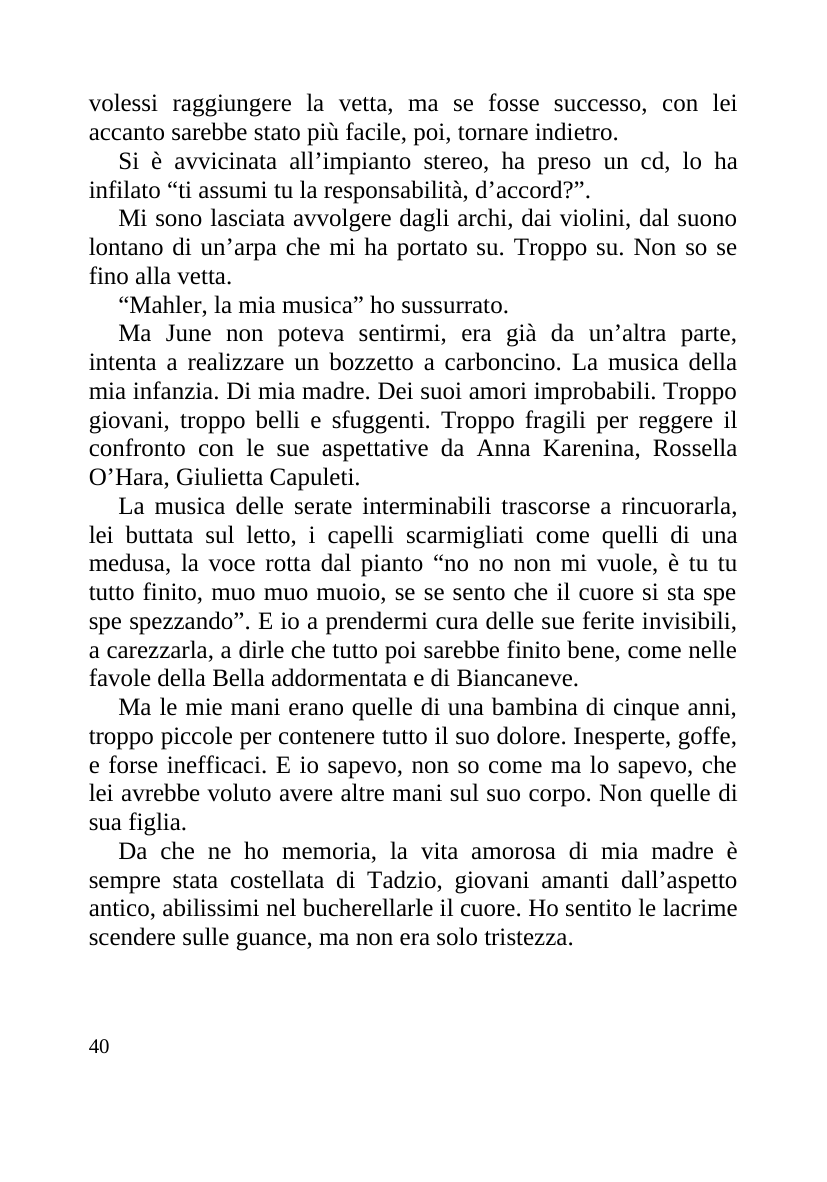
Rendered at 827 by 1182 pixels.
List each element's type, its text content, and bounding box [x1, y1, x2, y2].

text Mi sono lasciata avvolgere dagli archi, dai violini, dal suono lontano di un’arpa che mi ha portato su. Troppo su. Non so se fino alla vetta. [88, 203, 738, 290]
text “Mahler, la mia musica” ho sussurrato. [88, 290, 738, 318]
text La musica delle serate interminabili trascorse a rincuorarla, lei buttata sul letto, i capelli scarmigliati come quelli di una medusa, la voce rotta dal pianto “no no non mi vuole, è tu tu tutto finito, muo muo muoio, se se sento che il cuore si sta spe spe spezzando”. E io a prendermi cura delle sue ferite invisibili, a carezzarla, a dirle che tutto poi sarebbe finito bene, come nelle favole della Bella addormentata e di Biancaneve. [88, 491, 738, 692]
text volessi raggiungere la vetta, ma se fosse successo, con lei accanto sarebbe stato più facile, poi, tornare indietro. [88, 88, 738, 146]
text Da che ne ho memoria, la vita amorosa di mia madre è sempre stata costellata di Tadzio, giovani amanti dall’aspetto antico, abilissimi nel bucherellarle il cuore. Ho sentito le lacrime scendere sulle guance, ma non era solo tristezza. [88, 836, 738, 951]
text Ma June non poteva sentirmi, era già da un’altra parte, intenta a realizzare un bozzetto a carboncino. La musica della mia infanzia. Di mia madre. Dei suoi amori improbabili. Troppo giovani, troppo belli e sfuggenti. Troppo fragili per reggere il confronto con le sue aspettative da Anna Karenina, Rossella O’Hara, Giulietta Capuleti. [88, 318, 738, 491]
text Si è avvicinata all’impianto stereo, ha preso un cd, lo ha infilato “ti assumi tu la responsabilità, d’accord?”. [88, 146, 738, 203]
text Ma le mie mani erano quelle di una bambina di cinque anni, troppo piccole per contenere tutto il suo dolore. Inesperte, goffe, e forse inefficaci. E io sapevo, non so come ma lo sapevo, che lei avrebbe voluto avere altre mani sul suo corpo. Non quelle di sua figlia. [88, 692, 738, 836]
